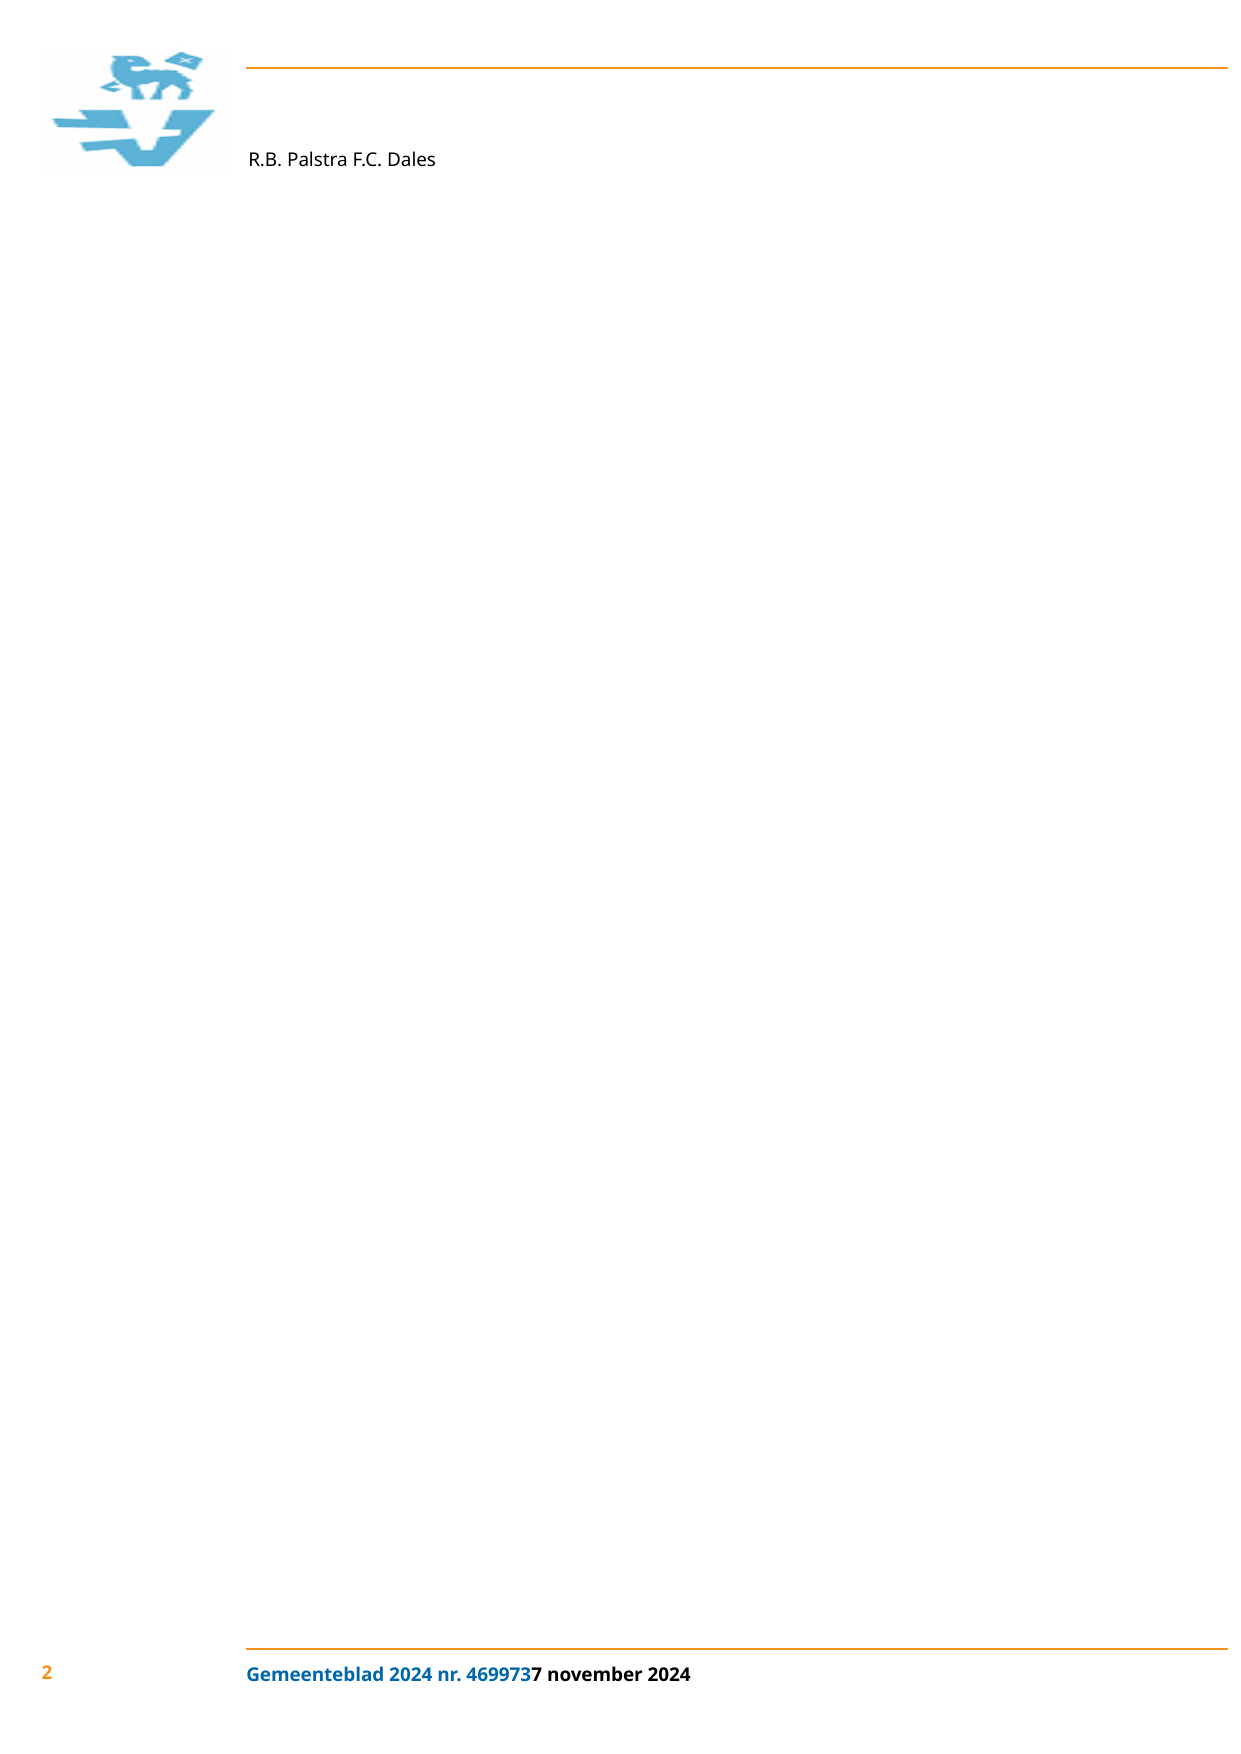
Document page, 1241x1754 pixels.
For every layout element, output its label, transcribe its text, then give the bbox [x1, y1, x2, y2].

text R.B. Palstra F.C. Dales [248, 146, 1152, 172]
picture [41, 47, 231, 172]
